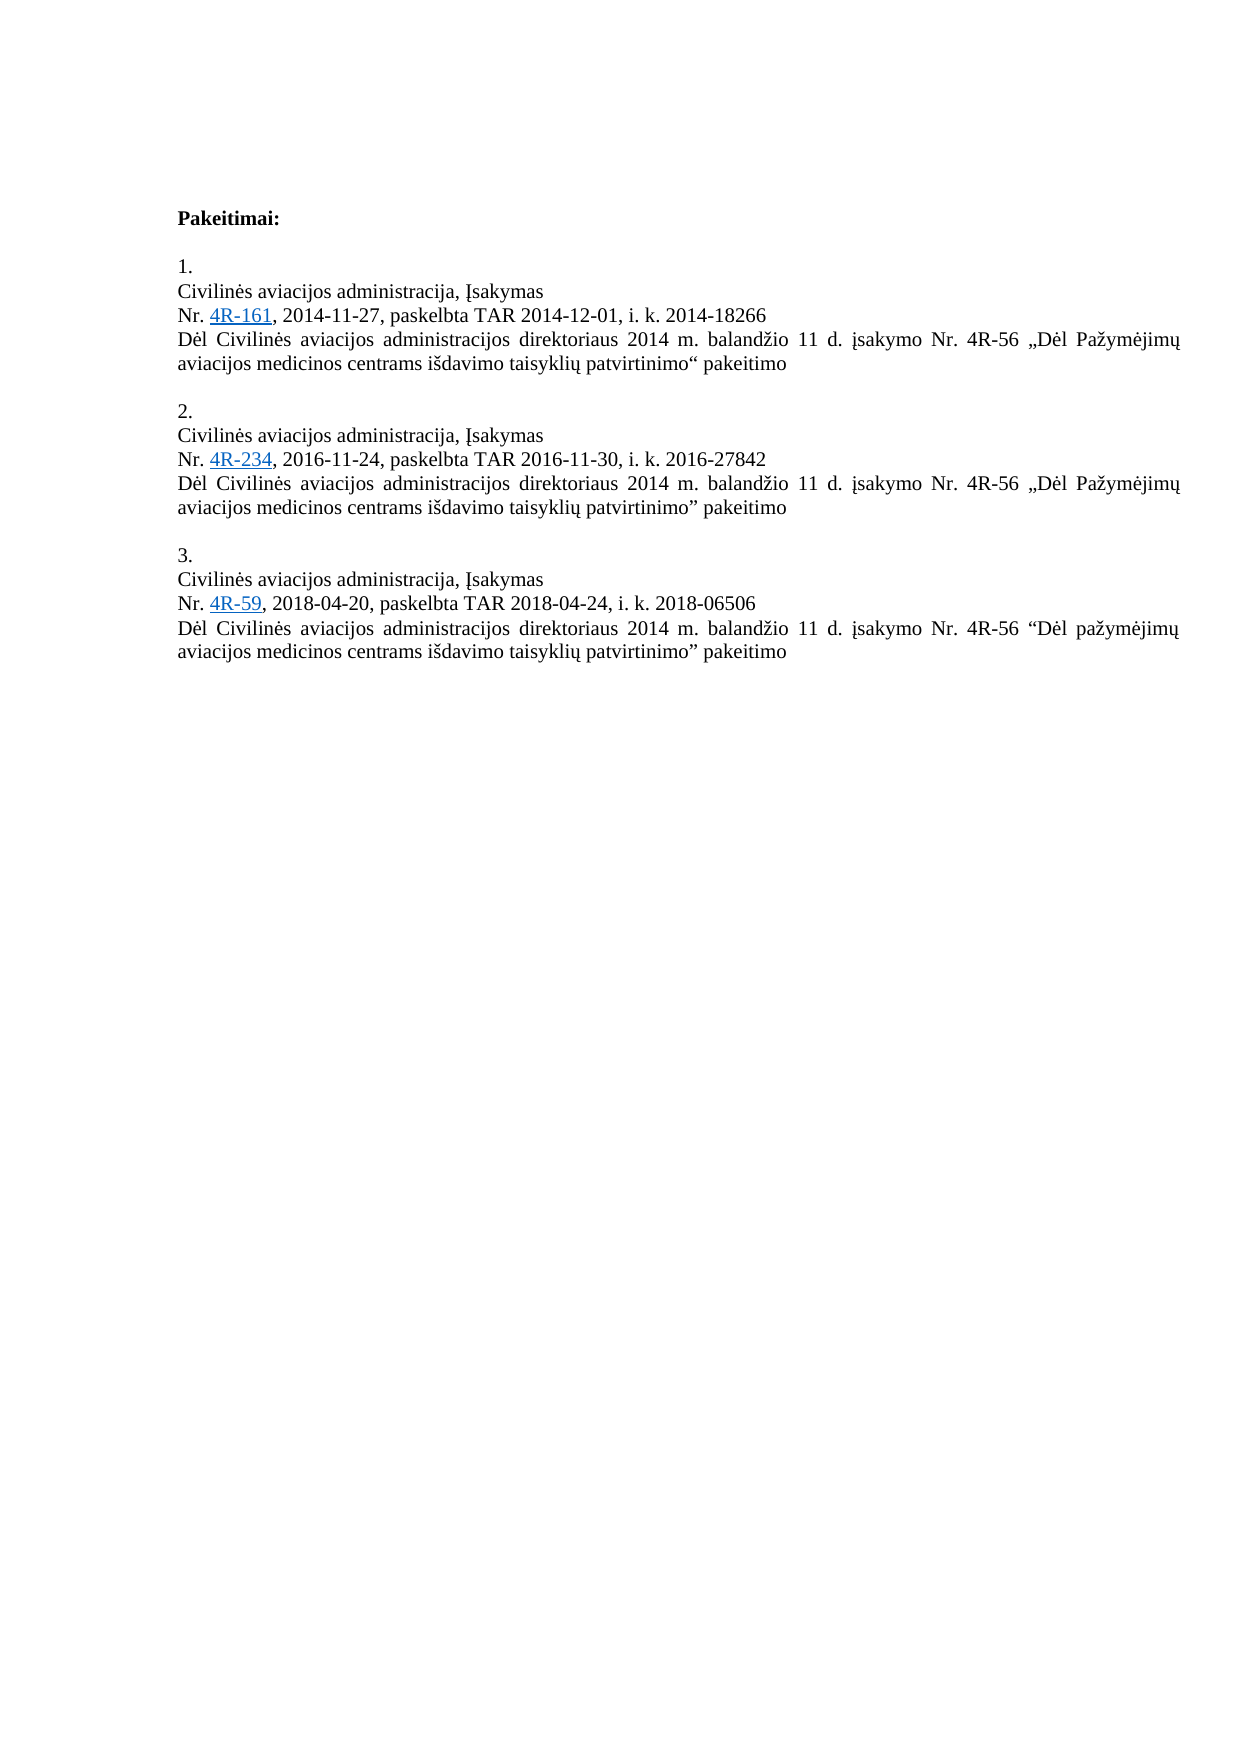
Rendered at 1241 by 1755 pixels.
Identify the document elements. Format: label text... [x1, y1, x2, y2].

text Nr. 4R-59, 2018-04-20, paskelbta TAR 2018-04-24, i. k. 2018-06506 [177, 591, 1181, 615]
text Nr. 4R-161, 2014-11-27, paskelbta TAR 2014-12-01, i. k. 2014-18266 [177, 303, 1181, 327]
text 2. [177, 399, 1181, 423]
text Civilinės aviacijos administracija, Įsakymas [177, 423, 1181, 447]
text Nr. 4R-234, 2016-11-24, paskelbta TAR 2016-11-30, i. k. 2016-27842 [177, 447, 1181, 471]
text Dėl Civilinės aviacijos administracijos direktoriaus 2014 m. balandžio 11 d. įsakymo Nr. 4R-56 „Dėl Pažymėjimų aviacijos medicinos centrams išdavimo taisyklių patvirtinimo” pakeitimo [177, 471, 1181, 519]
text 3. [177, 543, 1181, 567]
text Civilinės aviacijos administracija, Įsakymas [177, 278, 1181, 303]
text Civilinės aviacijos administracija, Įsakymas [177, 567, 1181, 591]
text Dėl Civilinės aviacijos administracijos direktoriaus 2014 m. balandžio 11 d. įsakymo Nr. 4R-56 „Dėl Pažymėjimų aviacijos medicinos centrams išdavimo taisyklių patvirtinimo“ pakeitimo [177, 327, 1181, 375]
text 1. [177, 254, 1181, 278]
text Dėl Civilinės aviacijos administracijos direktoriaus 2014 m. balandžio 11 d. įsakymo Nr. 4R-56 “Dėl pažymėjimų aviacijos medicinos centrams išdavimo taisyklių patvirtinimo” pakeitimo [177, 615, 1181, 663]
text Pakeitimai: [177, 206, 1181, 230]
